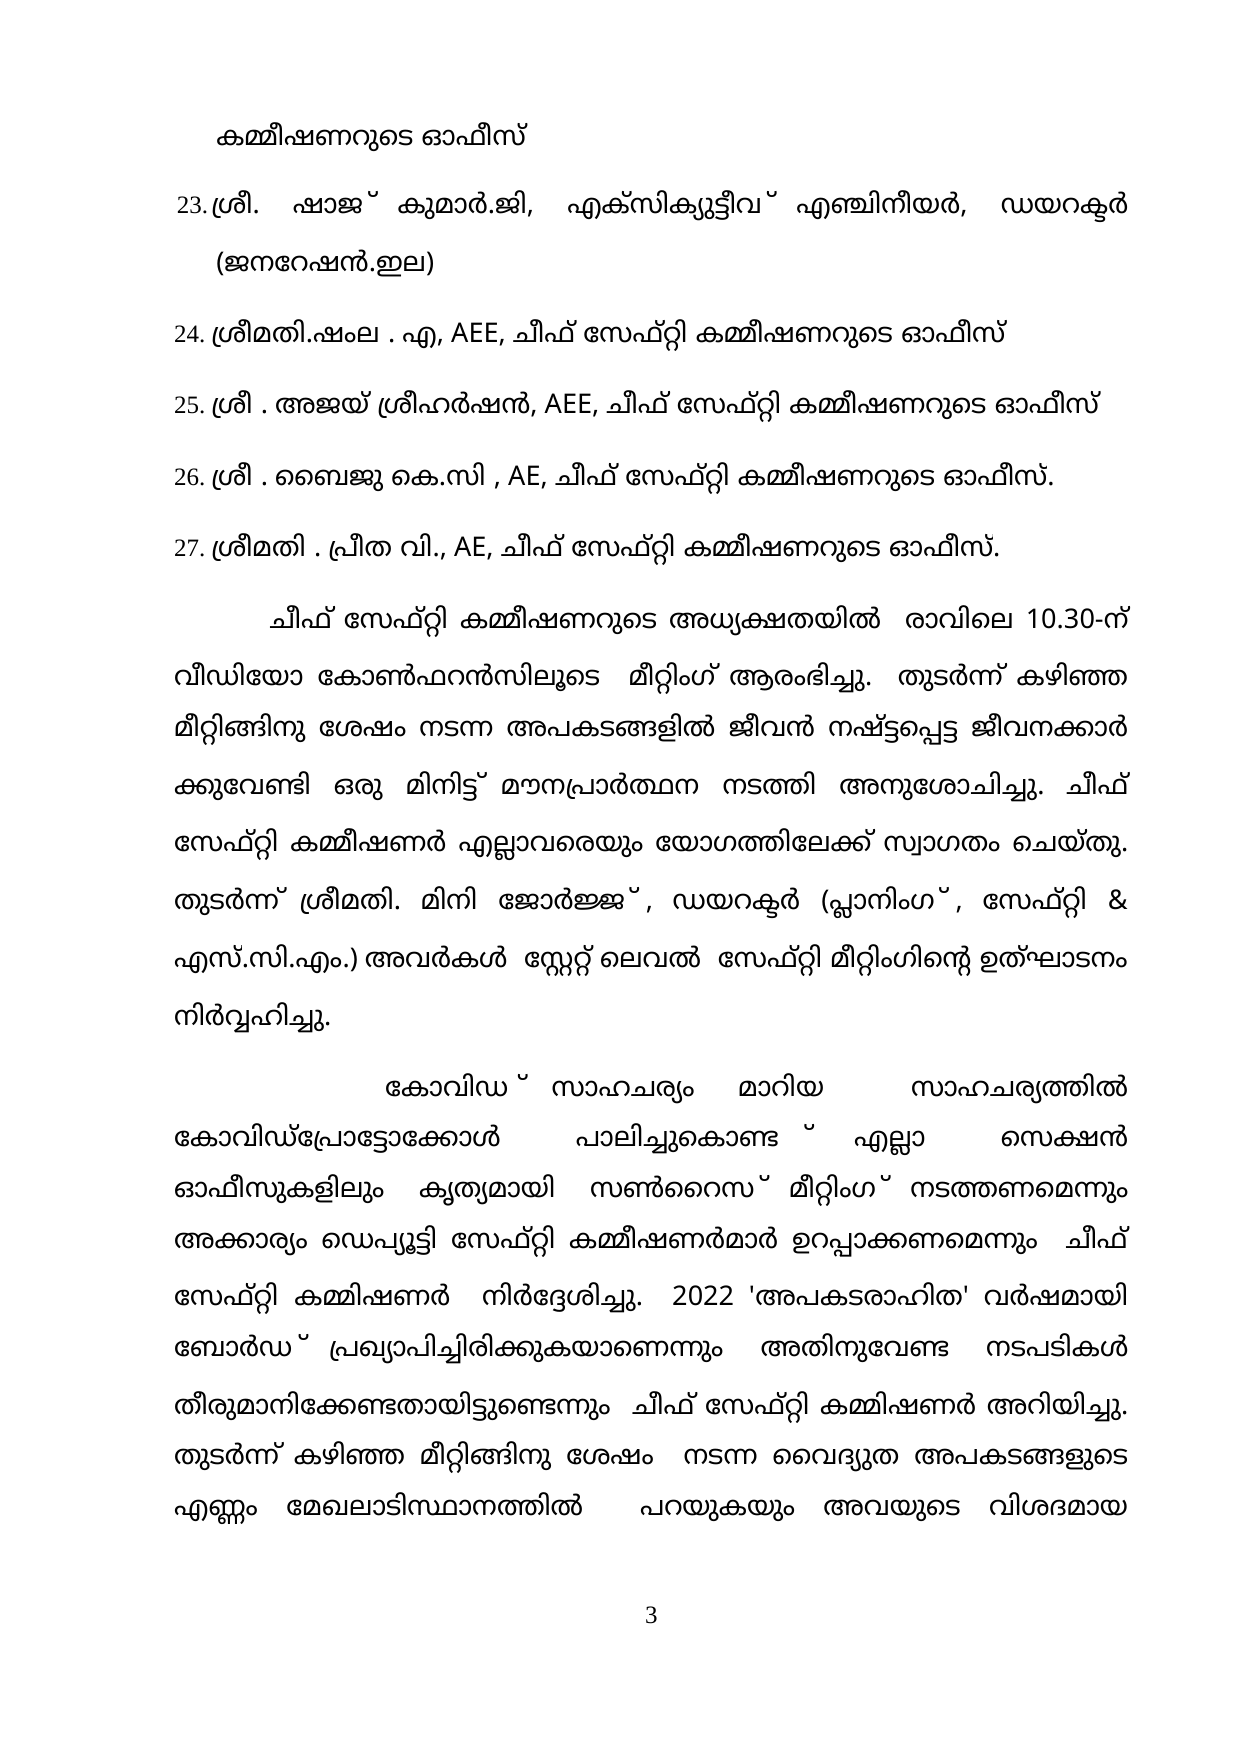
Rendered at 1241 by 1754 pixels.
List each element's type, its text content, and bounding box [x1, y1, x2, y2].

text ചീഫ് സേഫ്റ്റി കമ്മീഷണറുടെ അധ്യക്ഷതയിൽ രാവിലെ 10.30-ന് വീഡിയോ കോണ്‍ഫറന്‍സിലൂടെ മീറ്റിംഗ് ആരംഭിച്ചു. തുടര്‍ന്ന് കഴിഞ്ഞ മീറ്റിങ്ങിനു ശേഷം നടന്ന അപകടങ്ങളില്‍ ജീവന്‍ നഷ്ട്ടപ്പെട്ട ജീവനക്കാര്‍ക്കുവേണ്ടി ഒരു മിനിട്ട് മൗനപ്രാര്‍ത്ഥന നടത്തി അനുശോചിച്ചു. ചീഫ് സേഫ്റ്റി കമ്മീഷണർ എല്ലാവരെയും യോഗത്തിലേക്ക് സ്വാഗതം ചെയ്തു. തുടര്‍ന്ന് ശ്രീമതി. മിനി ജോര്‍ജ്ജ് , ഡയറക്ടര്‍ (പ്ലാനിംഗ് , സേഫ്റ്റി & എസ്.സി.എം.) അവര്‍കള്‍ സ്റ്റേറ്റ് ലെവല്‍ സേഫ്റ്റി മീറ്റിംഗിന്റെ ഉത്ഘാടനം നിര്‍വ്വഹിച്ചു. [174, 599, 1128, 1035]
list ശ്രീമതി . പ്രീത വി., AE, ചീഫ് സേഫ്റ്റി കമ്മീഷണറുടെ ഓഫീസ്. [136, 528, 1128, 567]
list കമ്മീഷണറുടെ ഓഫീസ് [177, 121, 1128, 155]
list ശ്രീ . അജയ് ശ്രീഹര്‍ഷന്‍, AEE, ചീഫ് സേഫ്റ്റി കമ്മീഷണറുടെ ഓഫീസ് [136, 385, 1128, 424]
list ശ്രീ . ബൈജു കെ.സി , AE, ചീഫ് സേഫ്റ്റി കമ്മീഷണറുടെ ഓഫീസ്. [136, 456, 1128, 496]
list ശ്രീമതി.ഷംല . എ, AEE, ചീഫ് സേഫ്റ്റി കമ്മീഷണറുടെ ഓഫീസ് [136, 314, 1128, 353]
list ശ്രീ. ഷാജ് കുമാര്‍.ജി, എക്സിക്യുട്ടീവ്‌ എഞ്ചിനീയര്‍, ഡയറക്ടര്‍ (ജനറേഷന്‍.ഇല) [177, 184, 1128, 282]
text കോവിഡ് സാഹചര്യം മാറിയ സാഹചര്യത്തില്‍ കോവിഡ്പ്രോട്ടോക്കോള്‍ പാലിച്ചുകൊണ്ട് എല്ലാ സെക്ഷന്‍ ഓഫീസുകളിലും കൃത്യമായി സണ്‍റൈസ് മീറ്റിംഗ് നടത്തണമെന്നും അക്കാര്യം ഡെപ്യൂട്ടി സേഫ്റ്റി കമ്മീഷണര്‍മാര്‍ ഉറപ്പാക്കണമെന്നും ചീഫ് സേഫ്റ്റി കമ്മിഷണര്‍ നിര്‍ദ്ദേശിച്ചു. 2022 'അപകടരാഹിത' വര്‍ഷമായി ബോര്‍ഡ് പ്രഖ്യാപിച്ചിരിക്കുകയാണെന്നും അതിനുവേണ്ട നടപടികള്‍ തീരുമാനിക്കേണ്ടതായിട്ടുണ്ടെന്നും ചീഫ് സേഫ്റ്റി കമ്മിഷണര്‍ അറിയിച്ചു. തുടര്‍ന്ന് കഴിഞ്ഞ മീറ്റിങ്ങിനു ശേഷം നടന്ന വൈദ്യുത അപകടങ്ങളുടെ എണ്ണം മേഖലാടിസ്ഥാനത്തില്‍ പറയുകയും അവയുടെ വിശദമായ [174, 1067, 1128, 1526]
